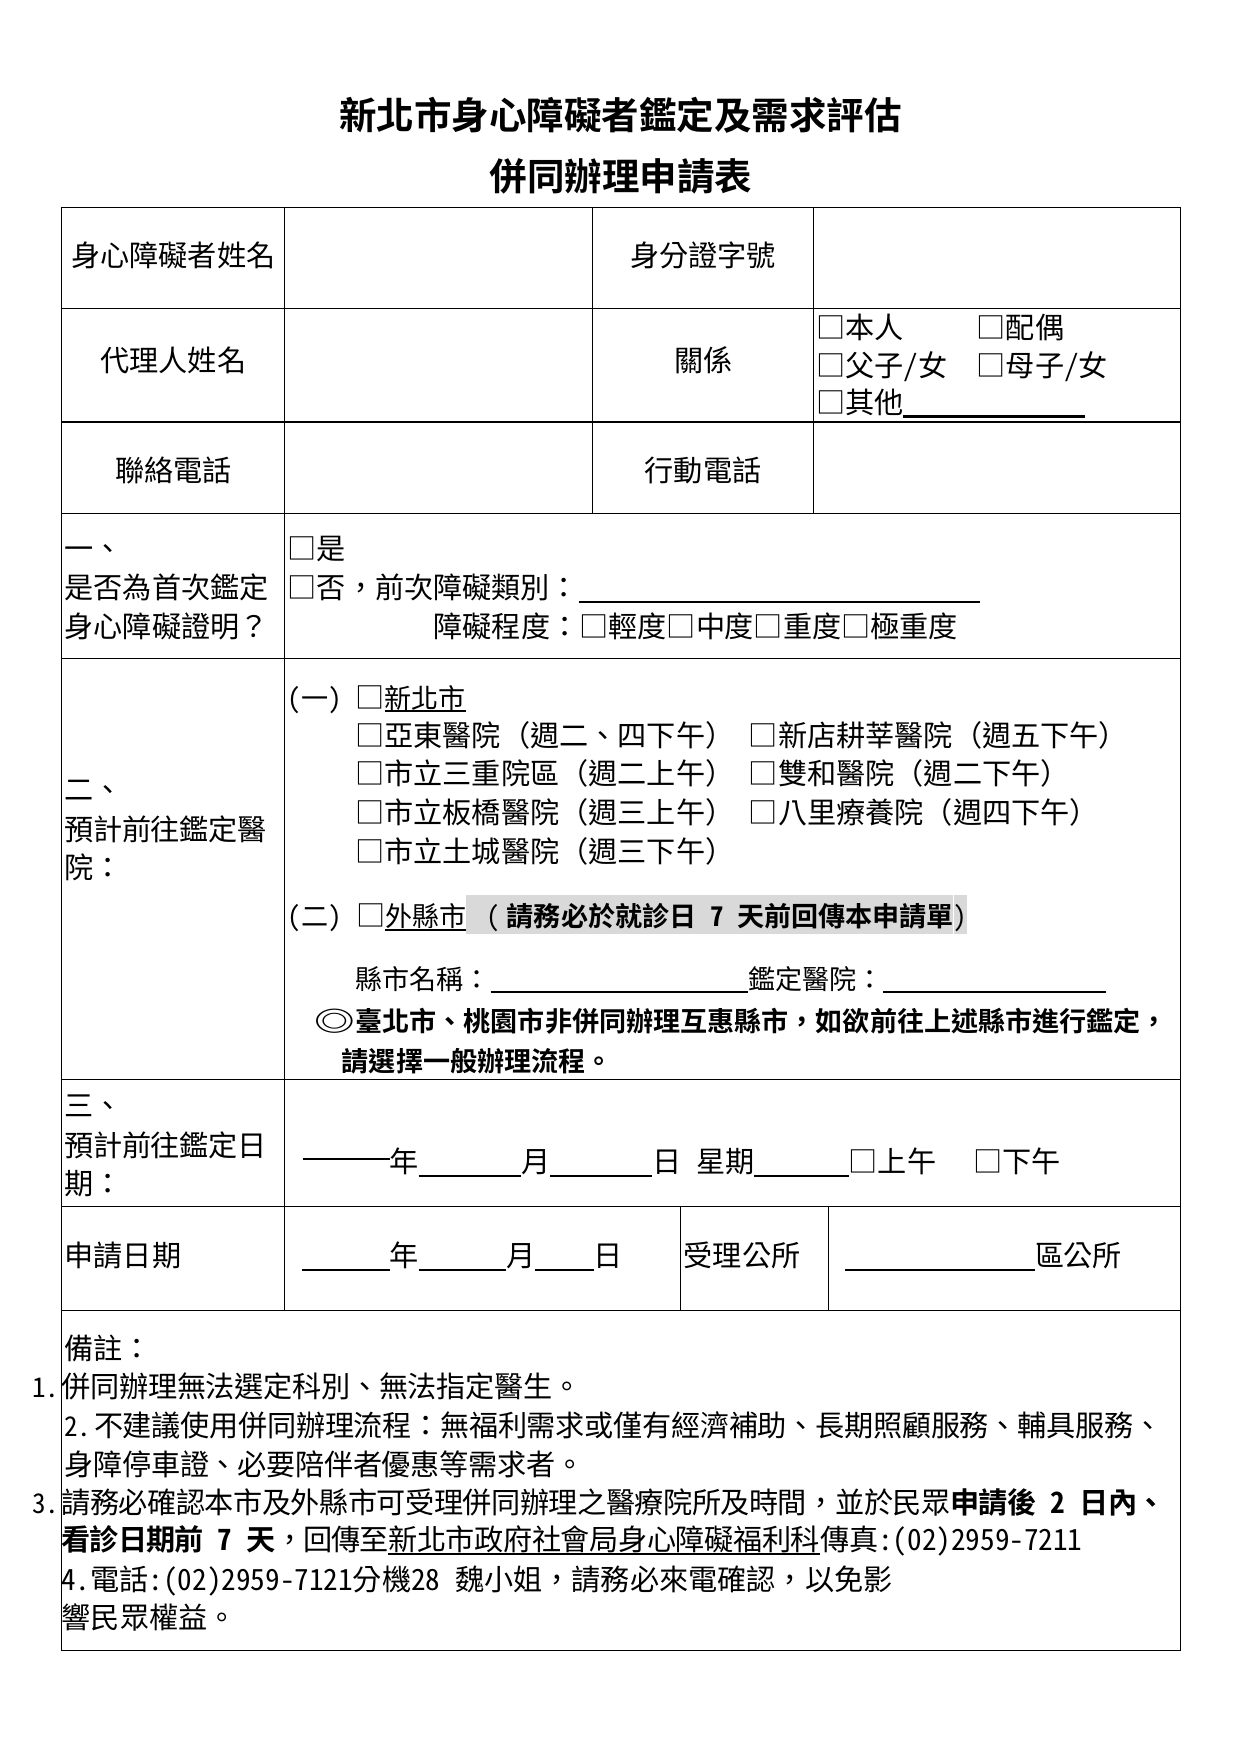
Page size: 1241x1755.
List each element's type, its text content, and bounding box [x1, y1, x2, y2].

table_cell 年 月 日 [285, 1207, 680, 1310]
table_cell 行動電話 [593, 423, 813, 512]
table_cell 一、 是否為首次鑑定身心障礙證明？ [62, 514, 284, 658]
table_cell [814, 423, 1180, 512]
table_cell 聯絡電話 [62, 423, 284, 512]
table_cell 二、 預計前往鑑定醫院： [62, 659, 284, 1079]
table_cell [285, 309, 592, 421]
table_cell 年 月 日 星期 □上午 □下午 [285, 1080, 1180, 1206]
table_header 身分證字號 [593, 208, 813, 307]
text 併同辦理申請表 [337, 147, 904, 201]
table_cell 備註： 併同辦理無法選定科別、無法指定醫生。 不建議使用併同辦理流程：無福利需求或僅有經濟補助、長期照顧服務、輔具服務、身障停車證、必要陪伴者優惠等需求者。 請務必確認本市及外縣市可受理併同辦理之醫療院所及時間，並於民眾申請後 2 日內、看診日期前 7 天，回傳至新北市政府社會局身心障礙福利科傳真:(02)2959-7211 4.電話:(02)2959-7121分機28 魏小姐，請務必來電確認，以免影響民眾權益。 [62, 1311, 1180, 1650]
text 新北市身心障礙者鑑定及需求評估 [337, 83, 904, 141]
table_cell 代理人姓名 [62, 309, 284, 421]
table_cell □是 □否，前次障礙類別： 障礙程度：□輕度□中度□重度□極重度 [285, 514, 1180, 658]
table_cell 受理公所 [681, 1207, 828, 1310]
table_cell □本人 □配偶 □父子/女 □母子/女 □其他 [814, 309, 1180, 421]
table_header [814, 208, 1180, 307]
table_cell 三、 預計前往鑑定日期： [62, 1080, 284, 1206]
table_cell 申請日期 [62, 1207, 284, 1310]
table_cell 區公所 [829, 1207, 1180, 1310]
table_header 身心障礙者姓名 [62, 208, 284, 307]
table_cell [285, 423, 592, 512]
table_cell (一) □新北市 □亞東醫院（週二、四下午） □新店耕莘醫院（週五下午） □市立三重院區（週二上午） □雙和醫院（週二下午） □市立板橋醫院（週三上午） □八里療養院（週四下午） □市立土城醫院（週三下午） (二) □外縣市 (請務必於就診日 7 天前回傳本申請單) 縣市名稱： 鑑定醫院： ◎臺北市、桃園市非併同辦理互惠縣市，如欲前往上述縣市進行鑑定， 請選擇一般辦理流程。 [285, 659, 1180, 1079]
table_header [285, 208, 592, 307]
table_cell 關係 [593, 309, 813, 421]
